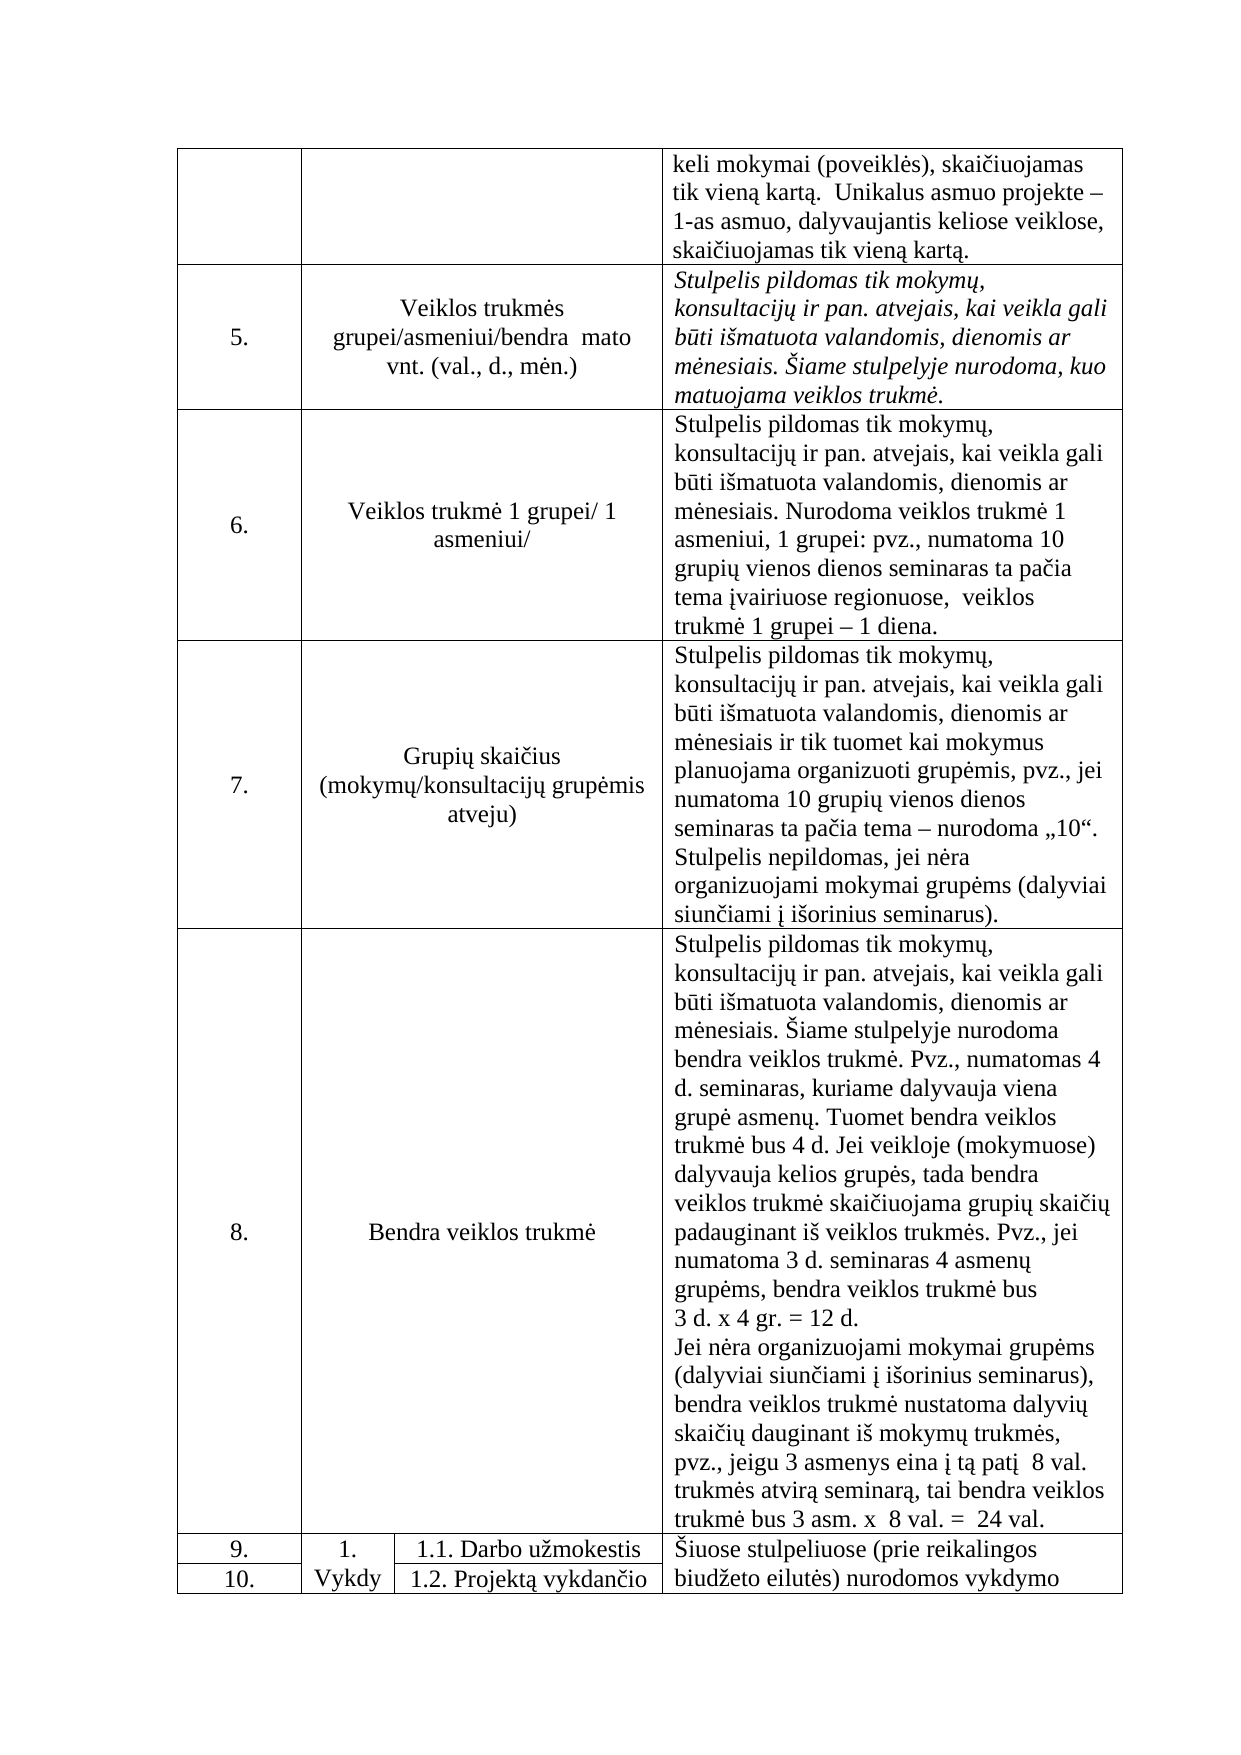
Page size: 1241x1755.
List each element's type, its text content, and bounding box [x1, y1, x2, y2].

table_cell 5. [178, 265, 301, 408]
table_cell Šiuose stulpeliuose (prie reikalingos biudžeto eilutės) nurodomos vykdymo [663, 1534, 1122, 1592]
table_cell Stulpelis pildomas tik mokymų, konsultacijų ir pan. atvejais, kai veikla gali būti išmatuota valandomis, dienomis ar mėnesiais. Nurodoma veiklos trukmė 1 asmeniui, 1 grupei: pvz., numatoma 10 grupių vienos dienos seminaras ta pačia tema įvairiuose regionuose, veiklos trukmė 1 grupei – 1 diena. [663, 410, 1122, 639]
table_cell Stulpelis pildomas tik mokymų, konsultacijų ir pan. atvejais, kai veikla gali būti išmatuota valandomis, dienomis ar mėnesiais. Šiame stulpelyje nurodoma, kuo matuojama veiklos trukmė. [663, 265, 1122, 408]
table_cell Bendra veiklos trukmė [302, 929, 662, 1533]
table_cell 1.1. Darbo užmokestis [395, 1534, 662, 1563]
table_cell Veiklos trukmė 1 grupei/ 1 asmeniui/ [302, 410, 662, 639]
table_cell [178, 149, 301, 264]
table_cell keli mokymai (poveiklės), skaičiuojamas tik vieną kartą. Unikalus asmuo projekte – 1-as asmuo, dalyvaujantis keliose veiklose, skaičiuojamas tik vieną kartą. [663, 149, 1122, 264]
table_cell 6. [178, 410, 301, 639]
table_cell 8. [178, 929, 301, 1533]
table_cell Grupių skaičius (mokymų/konsultacijų grupėmis atveju) [302, 641, 662, 928]
table_cell Stulpelis pildomas tik mokymų, konsultacijų ir pan. atvejais, kai veikla gali būti išmatuota valandomis, dienomis ar mėnesiais. Šiame stulpelyje nurodoma bendra veiklos trukmė. Pvz., numatomas 4 d. seminaras, kuriame dalyvauja viena grupė asmenų. Tuomet bendra veiklos trukmė bus 4 d. Jei veikloje (mokymuose) dalyvauja kelios grupės, tada bendra veiklos trukmė skaičiuojama grupių skaičių padauginant iš veiklos trukmės. Pvz., jei numatoma 3 d. seminaras 4 asmenų grupėms, bendra veiklos trukmė bus 3 d. x 4 gr. = 12 d. Jei nėra organizuojami mokymai grupėms (dalyviai siunčiami į išorinius seminarus), bendra veiklos trukmė nustatoma dalyvių skaičių dauginant iš mokymų trukmės, pvz., jeigu 3 asmenys eina į tą patį 8 val. trukmės atvirą seminarą, tai bendra veiklos trukmė bus 3 asm. x 8 val. = 24 val. [663, 929, 1122, 1533]
table_cell 7. [178, 641, 301, 928]
table_cell 10. [178, 1564, 301, 1592]
table_cell 1.2. Projektą vykdančio [395, 1564, 662, 1592]
table_cell Veiklos trukmės grupei/asmeniui/bendra mato vnt. (val., d., mėn.) [302, 265, 662, 408]
table_cell 1. Vykdy [302, 1534, 394, 1592]
table_cell Stulpelis pildomas tik mokymų, konsultacijų ir pan. atvejais, kai veikla gali būti išmatuota valandomis, dienomis ar mėnesiais ir tik tuomet kai mokymus planuojama organizuoti grupėmis, pvz., jei numatoma 10 grupių vienos dienos seminaras ta pačia tema – nurodoma „10“. Stulpelis nepildomas, jei nėra organizuojami mokymai grupėms (dalyviai siunčiami į išorinius seminarus). [663, 641, 1122, 928]
table_cell 9. [178, 1534, 301, 1563]
table_cell [302, 149, 662, 264]
